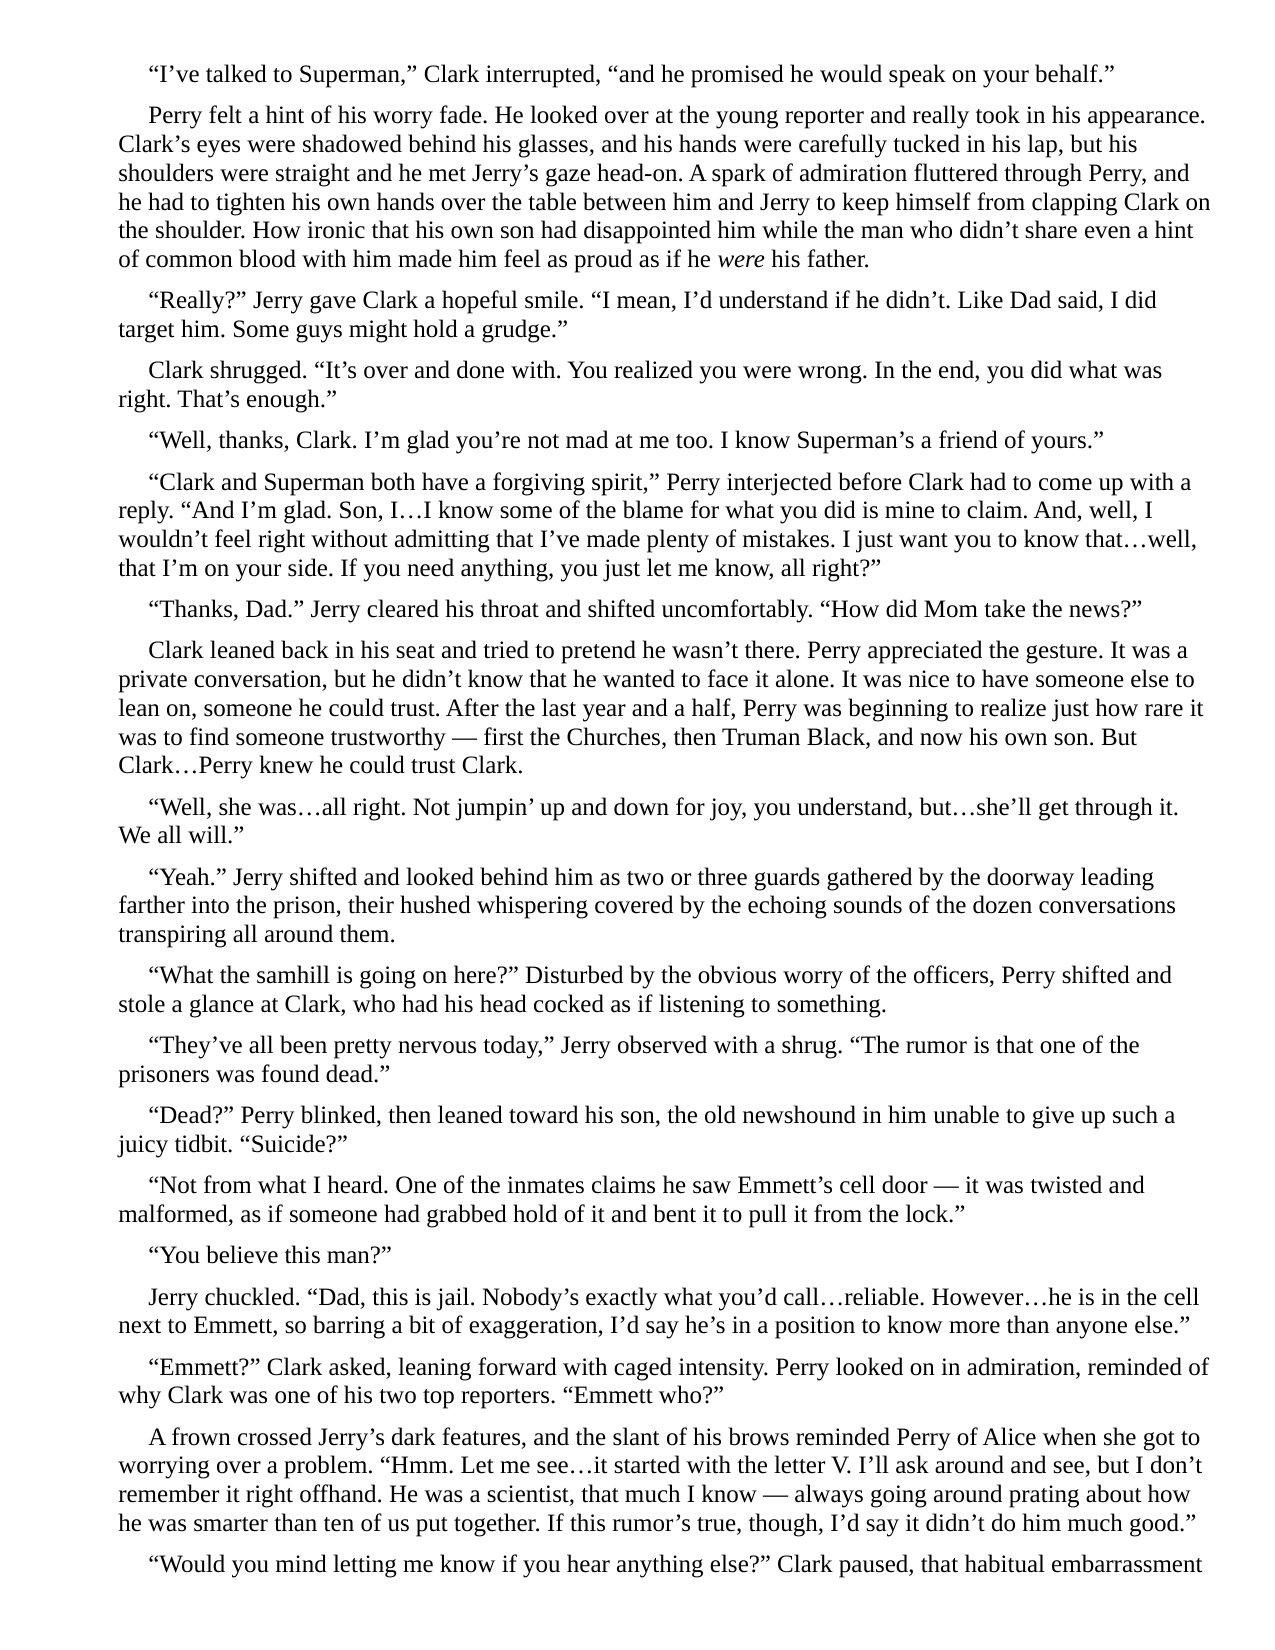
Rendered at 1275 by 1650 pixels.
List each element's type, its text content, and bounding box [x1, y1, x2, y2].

text “Dead?” Perry blinked, then leaned toward his son, the old newshound in him unable to give up such a juicy tidbit. “Suicide?” [118, 1100, 1216, 1158]
text “Yeah.” Jerry shifted and looked behind him as two or three guards gathered by the doorway leading farther into the prison, their hushed whispering covered by the echoing sounds of the dozen conversations transpiring all around them. [118, 862, 1216, 948]
text Jerry chuckled. “Dad, this is jail. Nobody’s exactly what you’d call…reliable. However…he is in the cell next to Emmett, so barring a bit of exaggeration, I’d say he’s in a position to know more than anyone else.” [118, 1282, 1216, 1339]
text “Really?” Jerry gave Clark a hopeful smile. “I mean, I’d understand if he didn’t. Like Dad said, I did target him. Some guys might hold a grudge.” [118, 285, 1216, 343]
text “Well, she was…all right. Not jumpin’ up and down for joy, you understand, but…she’ll get through it. We all will.” [118, 792, 1216, 849]
text Clark leaned back in his seat and tried to pretend he wasn’t there. Perry appreciated the gesture. It was a private conversation, but he didn’t know that he wanted to face it alone. It was nice to have someone else to lean on, someone he could trust. After the last year and a half, Perry was beginning to realize just how rare it was to find someone trustworthy — first the Churches, then Truman Black, and now his own son. But Clark…Perry knew he could trust Clark. [118, 635, 1216, 779]
text “Not from what I heard. One of the inmates claims he saw Emmett’s cell door — it was twisted and malformed, as if someone had grabbed hold of it and bent it to pull it from the lock.” [118, 1170, 1216, 1228]
text “I’ve talked to Superman,” Clark interrupted, “and he promised he would speak on your behalf.” [118, 59, 1216, 88]
text “Thanks, Dad.” Jerry cleared his throat and shifted uncomfortably. “How did Mom take the news?” [118, 594, 1216, 623]
text A frown crossed Jerry’s dark features, and the slant of his brows reminded Perry of Alice when she got to worrying over a problem. “Hmm. Let me see…it started with the letter V. I’ll ask around and see, but I don’t remember it right offhand. He was a scientist, that much I know — always going around prating about how he was smarter than ten of us put together. If this rumor’s true, though, I’d say it didn’t do him much good.” [118, 1422, 1216, 1537]
text “Clark and Superman both have a forgiving spirit,” Perry interjected before Clark had to come up with a reply. “And I’m glad. Son, I…I know some of the blame for what you did is mine to claim. And, well, I wouldn’t feel right without admitting that I’ve made plenty of mistakes. I just want you to know that…well, that I’m on your side. If you need anything, you just let me know, all right?” [118, 467, 1216, 582]
text “You believe this man?” [118, 1240, 1216, 1269]
text Perry felt a hint of his worry fade. He looked over at the young reporter and really took in his appearance. Clark’s eyes were shadowed behind his glasses, and his hands were carefully tucked in his lap, but his shoulders were straight and he met Jerry’s gaze head-on. A spark of admiration fluttered through Perry, and he had to tighten his own hands over the table between him and Jerry to keep himself from clapping Clark on the shoulder. How ironic that his own son had disappointed him while the man who didn’t share even a hint of common blood with him made him feel as proud as if he were his father. [118, 100, 1216, 273]
text Clark shrugged. “It’s over and done with. You realized you were wrong. In the end, you did what was right. That’s enough.” [118, 355, 1216, 413]
text “Would you mind letting me know if you hear anything else?” Clark paused, that habitual embarrassment [118, 1549, 1216, 1578]
text “What the samhill is going on here?” Disturbed by the obvious worry of the officers, Perry shifted and stole a glance at Clark, who had his head cocked as if listening to something. [118, 960, 1216, 1018]
text “They’ve all been pretty nervous today,” Jerry observed with a shrug. “The rumor is that one of the prisoners was found dead.” [118, 1030, 1216, 1088]
text “Emmett?” Clark asked, leaning forward with caged intensity. Perry looked on in admiration, reminded of why Clark was one of his two top reporters. “Emmett who?” [118, 1352, 1216, 1409]
text “Well, thanks, Clark. I’m glad you’re not mad at me too. I know Superman’s a friend of yours.” [118, 425, 1216, 454]
